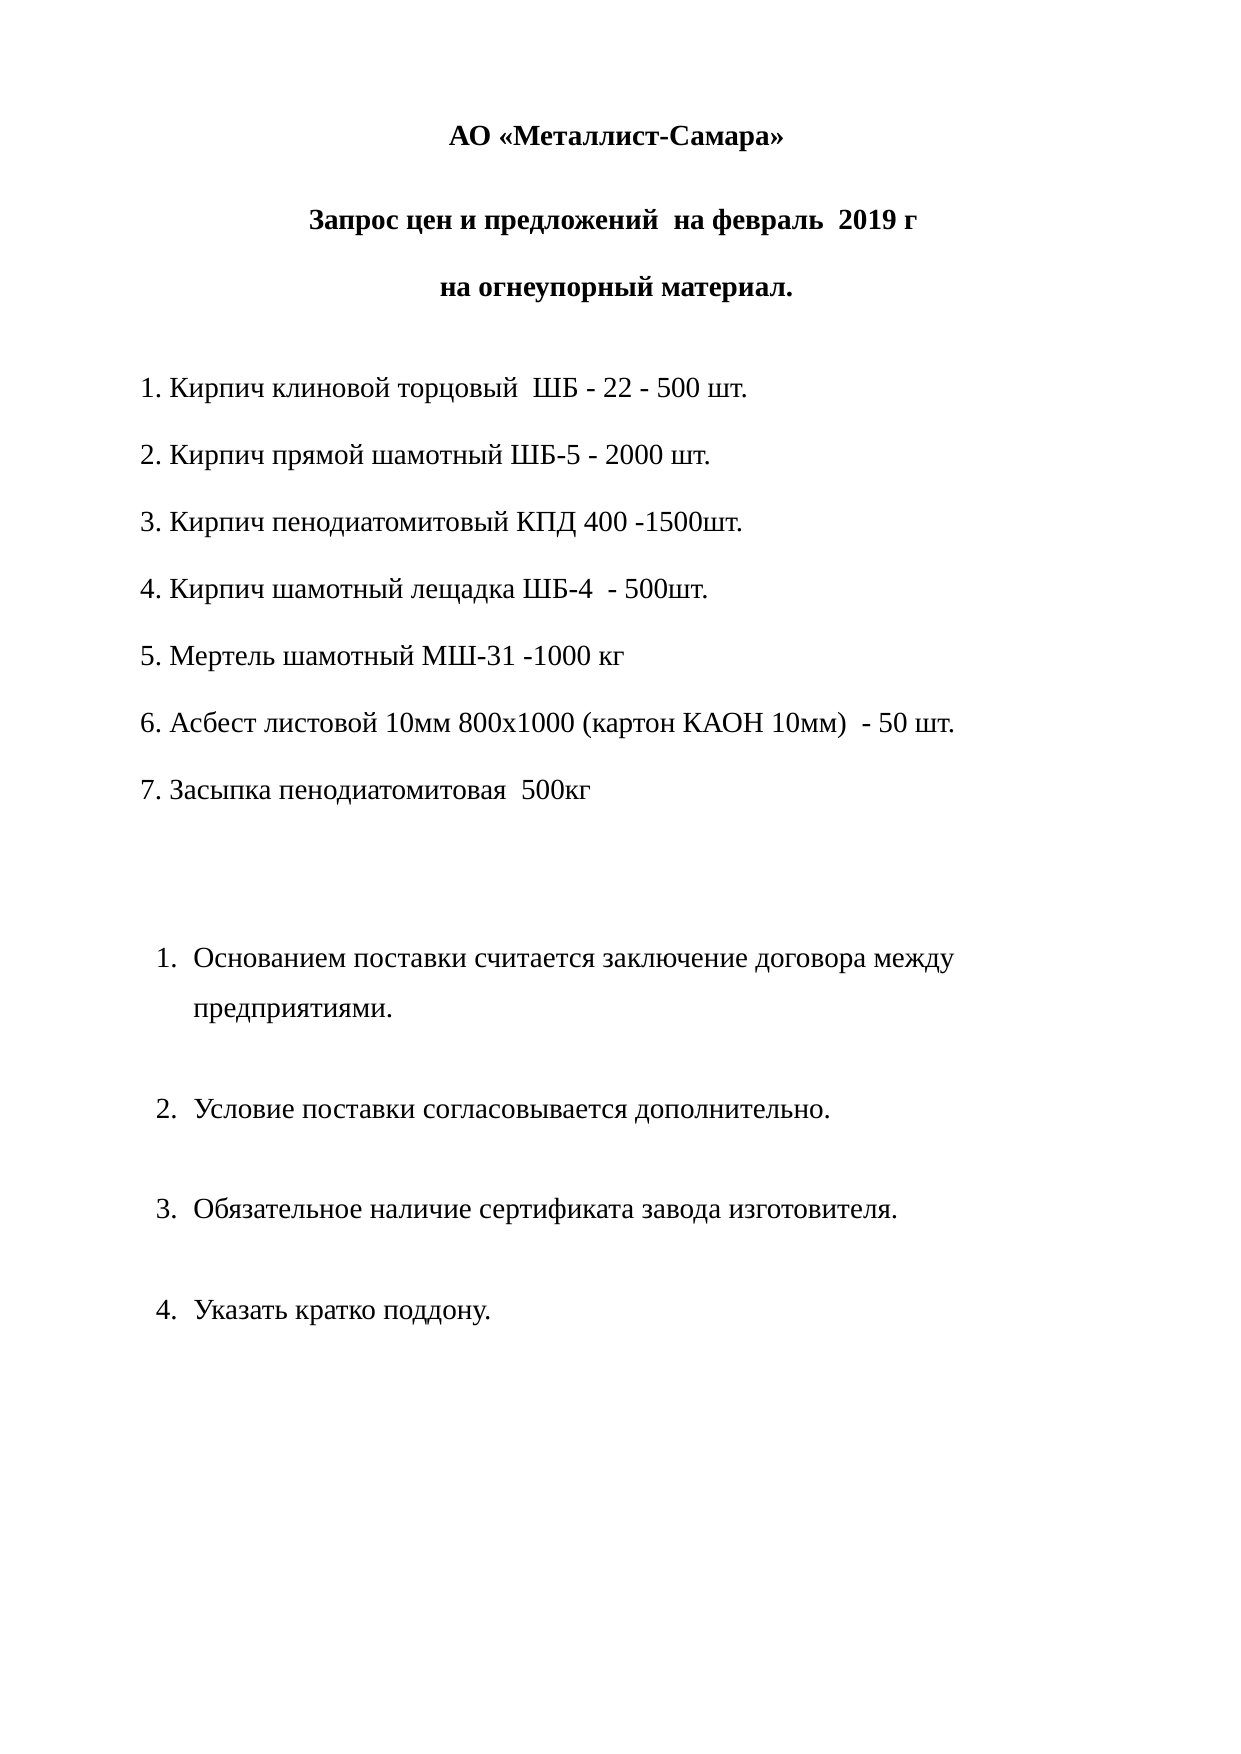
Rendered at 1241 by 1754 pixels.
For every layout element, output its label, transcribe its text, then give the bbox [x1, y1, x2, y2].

text на огнеупорный материал. [118, 269, 1122, 303]
text АО «Металлист-Самара» [118, 118, 1122, 152]
list Условие поставки согласовывается дополнительно. [156, 1091, 1122, 1124]
list Обязательное наличие сертификата завода изготовителя. [156, 1191, 1122, 1225]
text 7. Засыпка пенодиатомитовая 500кг [118, 772, 1122, 806]
text 6. Асбест листовой 10мм 800х1000 (картон КАОН 10мм) - 50 шт. [118, 705, 1122, 739]
text 2. Кирпич прямой шамотный ШБ-5 - 2000 шт. [118, 437, 1122, 470]
text 1. Кирпич клиновой торцовый ШБ - 22 - 500 шт. [118, 370, 1122, 403]
text Запрос цен и предложений на февраль 2019 г [118, 168, 1122, 236]
text 5. Мертель шамотный МШ-31 -1000 кг [118, 638, 1122, 672]
list Указать кратко поддону. [156, 1292, 1122, 1326]
text 4. Кирпич шамотный лещадка ШБ-4 - 500шт. [118, 571, 1122, 604]
list Основанием поставки считается заключение договора между предприятиями. [156, 940, 1122, 1024]
text 3. Кирпич пенодиатомитовый КПД 400 -1500шт. [118, 504, 1122, 537]
